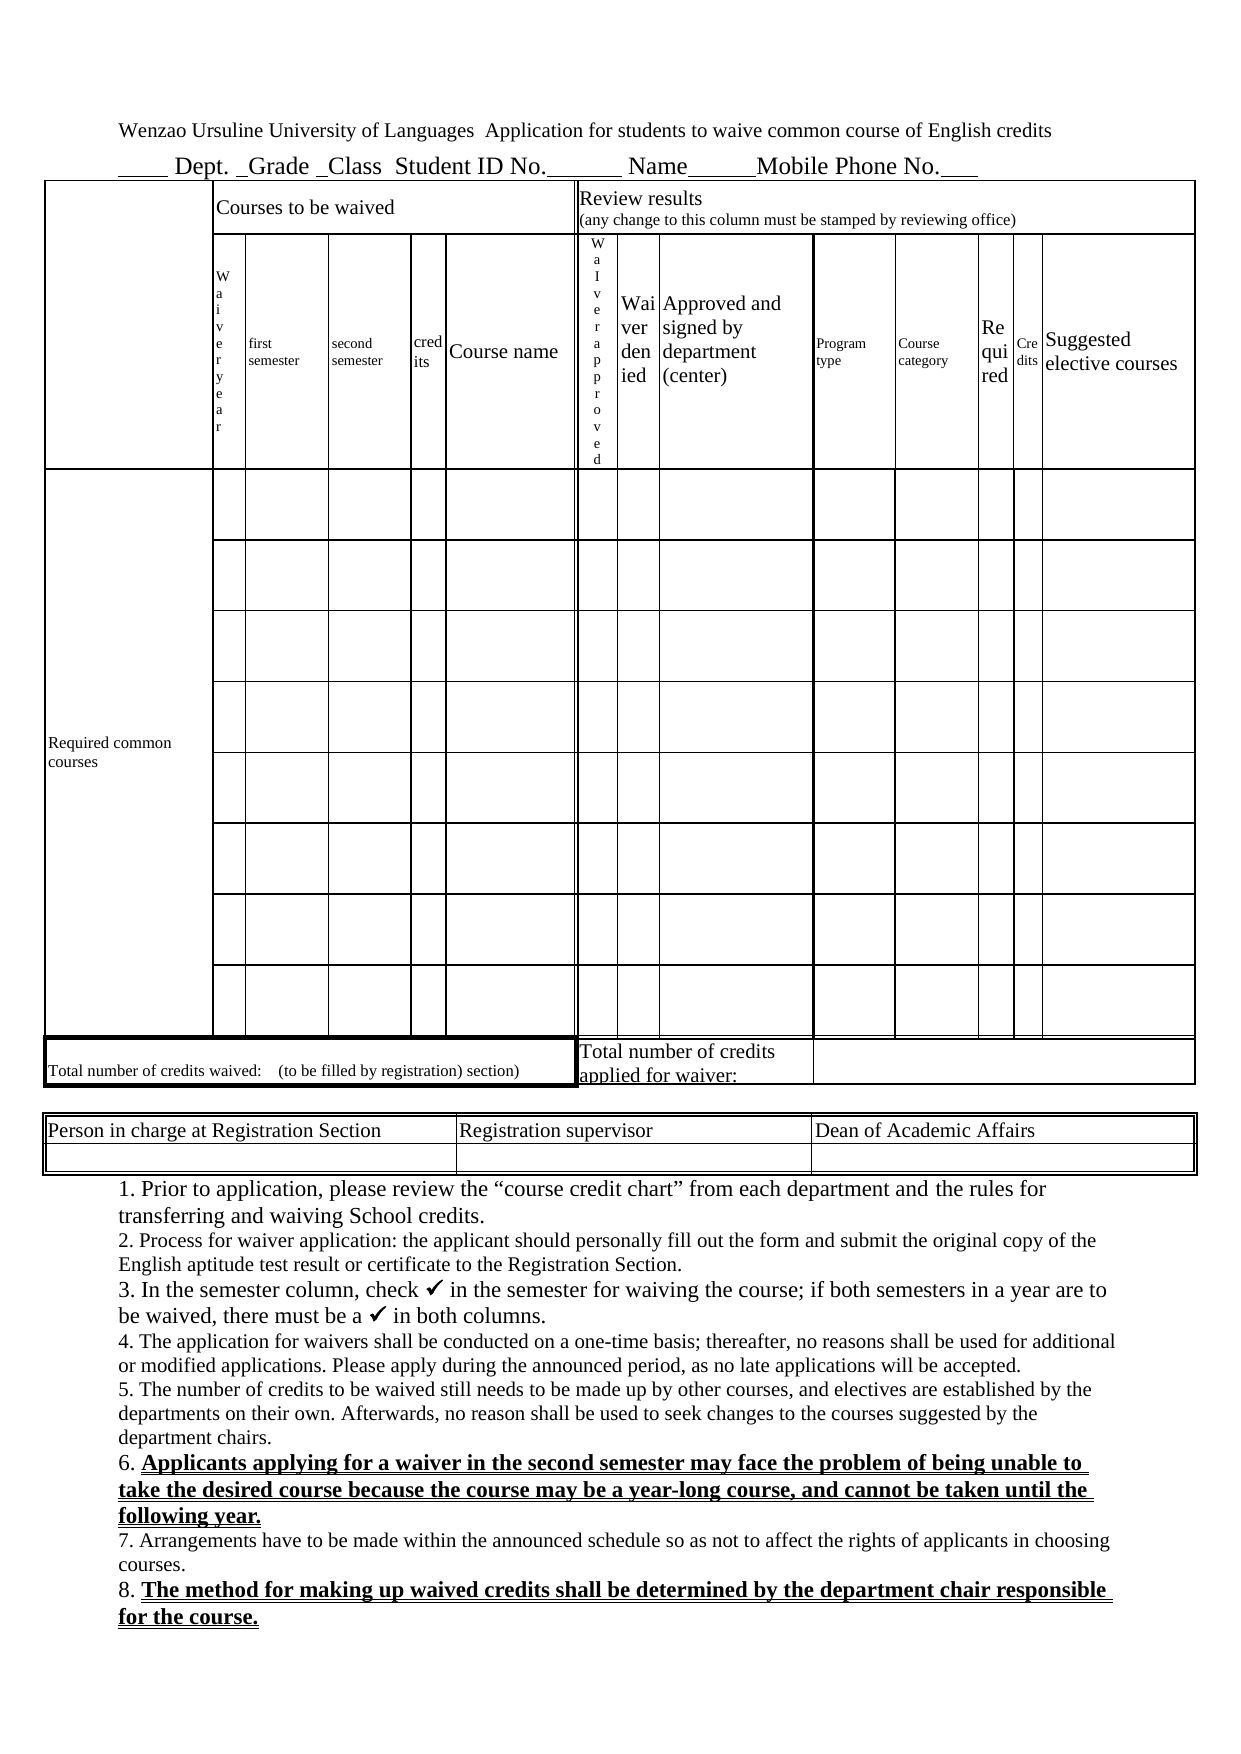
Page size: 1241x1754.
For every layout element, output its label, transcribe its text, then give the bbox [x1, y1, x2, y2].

table_cell [1043, 824, 1194, 893]
table_cell [579, 611, 617, 681]
table_cell [579, 541, 617, 610]
table_cell [246, 541, 328, 610]
table_cell [246, 682, 328, 751]
table_cell [896, 682, 978, 751]
table_cell [1015, 470, 1042, 539]
table_cell [214, 824, 245, 893]
table_cell W a i v e r y e a r [214, 235, 245, 468]
text 2. Process for waiver application: the applicant should personally fill out the form and submit the original copy of the English aptitude test result or certificate to the Registration Section. [118, 1228, 1122, 1276]
table_cell [815, 966, 894, 1035]
table_cell Approved and signed by department (center) [660, 235, 812, 468]
text Dept. Grade Class Student ID No. Name Mobile Phone No. [118, 142, 1122, 180]
table_cell Wa I ve r app r oved [579, 235, 617, 468]
table_cell [896, 753, 978, 822]
text 3. In the semester column, check  in the semester for waiving the course; if both semesters in a year are to be waived, there must be a  in both columns. [118, 1276, 1122, 1329]
table_cell [896, 966, 978, 1035]
text Wenzao Ursuline University of Languages Application for students to waive common course of English credits [118, 118, 1122, 142]
table_cell Credits [1014, 235, 1042, 468]
table_cell [815, 541, 894, 610]
table_cell first semester [246, 235, 328, 468]
table_cell [979, 824, 1013, 893]
table_cell Program type [815, 235, 895, 468]
table_cell [896, 470, 978, 539]
table_header Dean of Academic Affairs [812, 1117, 1193, 1143]
table_cell [979, 470, 1013, 539]
table_cell [246, 895, 328, 964]
table_cell [412, 753, 445, 822]
table_cell [329, 895, 410, 964]
text 5. The number of credits to be waived still needs to be made up by other courses, and electives are established by the departments on their own. Afterwards, no reason shall be used to seek changes to the courses suggested by the department chairs. [118, 1377, 1122, 1449]
table_cell Course category [896, 235, 978, 468]
table_cell [246, 824, 328, 893]
table_cell [979, 895, 1013, 964]
table_cell [1043, 611, 1194, 681]
table_cell [579, 470, 617, 539]
table_cell [815, 682, 894, 751]
table_cell [618, 753, 659, 822]
text 1. Prior to application, please review the “course credit chart” from each department and the rules for transferring and waiving School credits. [118, 1176, 1122, 1228]
table_cell [660, 541, 812, 610]
table_cell [1043, 682, 1194, 751]
table_cell [246, 611, 328, 681]
table_cell Total number of credits waived: (to be filled by registration) section) [47, 1040, 574, 1083]
table_cell [329, 824, 410, 893]
table_cell [246, 753, 328, 822]
table_cell [579, 682, 617, 751]
table_cell [447, 541, 574, 610]
table_cell [1043, 753, 1194, 822]
table_cell [447, 895, 574, 964]
table_cell [1043, 541, 1194, 610]
table_cell [579, 753, 617, 822]
table_cell Total number of credits applied for waiver: [579, 1040, 813, 1083]
text 8. The method for making up waived credits shall be determined by the department chair responsible for the course. [118, 1576, 1122, 1629]
text 4. The application for waivers shall be conducted on a one-time basis; thereafter, no reasons shall be used for additional or modified applications. Please apply during the announced period, as no late applications will be accepted. [118, 1329, 1122, 1377]
table_header Review results (any change to this column must be stamped by reviewing office) [579, 181, 1194, 233]
table_cell [815, 824, 894, 893]
table_cell [447, 611, 574, 681]
table_cell [412, 611, 445, 681]
table_cell [1015, 611, 1042, 681]
table_cell [979, 682, 1013, 751]
table_cell [1043, 895, 1194, 964]
table_cell [246, 966, 328, 1035]
table_cell [579, 895, 617, 964]
table_cell [979, 611, 1013, 681]
table_cell [979, 753, 1013, 822]
table_cell [896, 895, 978, 964]
table_cell [214, 611, 245, 681]
table_cell [329, 966, 410, 1035]
table_cell [1015, 682, 1042, 751]
table_cell [660, 966, 812, 1035]
table_cell [447, 470, 574, 539]
table_cell [815, 753, 894, 822]
table_cell [329, 541, 410, 610]
table_cell [896, 611, 978, 681]
text 6. Applicants applying for a waiver in the second semester may face the problem of being unable to take the desired course because the course may be a year-long course, and cannot be taken until the following year. [118, 1449, 1122, 1528]
table_header Registration supervisor [457, 1117, 811, 1143]
table_cell [815, 470, 894, 539]
table_cell [815, 895, 894, 964]
table_cell [618, 611, 659, 681]
table_cell [447, 753, 574, 822]
table_cell [214, 541, 245, 610]
table_cell [329, 753, 410, 822]
table_cell [214, 895, 245, 964]
table_cell [447, 966, 574, 1035]
table_cell Waiver denied [618, 235, 659, 468]
table_cell [660, 895, 812, 964]
table_cell [329, 611, 410, 681]
table_header [46, 181, 212, 468]
table_cell [896, 541, 978, 610]
table_cell [447, 682, 574, 751]
table_cell [412, 966, 445, 1035]
table_cell [1015, 895, 1042, 964]
table_cell [579, 824, 617, 893]
table_cell [1015, 966, 1042, 1035]
table_cell [618, 895, 659, 964]
table_cell [660, 753, 812, 822]
table_cell [618, 682, 659, 751]
table_cell [329, 470, 410, 539]
table_cell [979, 541, 1013, 610]
table_cell [618, 824, 659, 893]
table_cell [214, 966, 245, 1035]
table_cell second semester [329, 235, 410, 468]
table_cell Required [979, 235, 1013, 468]
table_cell [457, 1144, 811, 1171]
table_cell Suggested elective courses [1043, 235, 1194, 468]
table_cell [618, 966, 659, 1035]
table_cell [447, 824, 574, 893]
table_cell [812, 1144, 1193, 1171]
table_cell [412, 895, 445, 964]
table_header Courses to be waived [214, 181, 574, 233]
table_cell credits [412, 235, 445, 468]
table_cell [1015, 824, 1042, 893]
table_header Person in charge at Registration Section [47, 1117, 456, 1143]
table_cell [1043, 470, 1194, 539]
table_cell [412, 682, 445, 751]
table_cell [1043, 966, 1194, 1035]
table_cell [660, 470, 812, 539]
table_cell [1015, 541, 1042, 610]
table_cell [618, 541, 659, 610]
table_cell [412, 470, 445, 539]
table_cell Course name [447, 235, 574, 468]
table_cell [979, 966, 1013, 1035]
table_cell [329, 682, 410, 751]
table_cell [412, 541, 445, 610]
table_cell [246, 470, 328, 539]
table_cell [214, 470, 245, 539]
table_cell [660, 682, 812, 751]
table_cell [815, 611, 894, 681]
table_cell [660, 824, 812, 893]
table_cell [896, 824, 978, 893]
table_cell [214, 682, 245, 751]
table_cell [1015, 753, 1042, 822]
table_cell [579, 966, 617, 1035]
table_cell [618, 470, 659, 539]
table_cell [214, 753, 245, 822]
text 7. Arrangements have to be made within the announced schedule so as not to affect the rights of applicants in choosing courses. [118, 1528, 1122, 1576]
table_cell [412, 824, 445, 893]
table_cell Required common courses [46, 470, 212, 1035]
table_cell [47, 1144, 456, 1171]
table_cell [660, 611, 812, 681]
table_cell [814, 1040, 1194, 1083]
